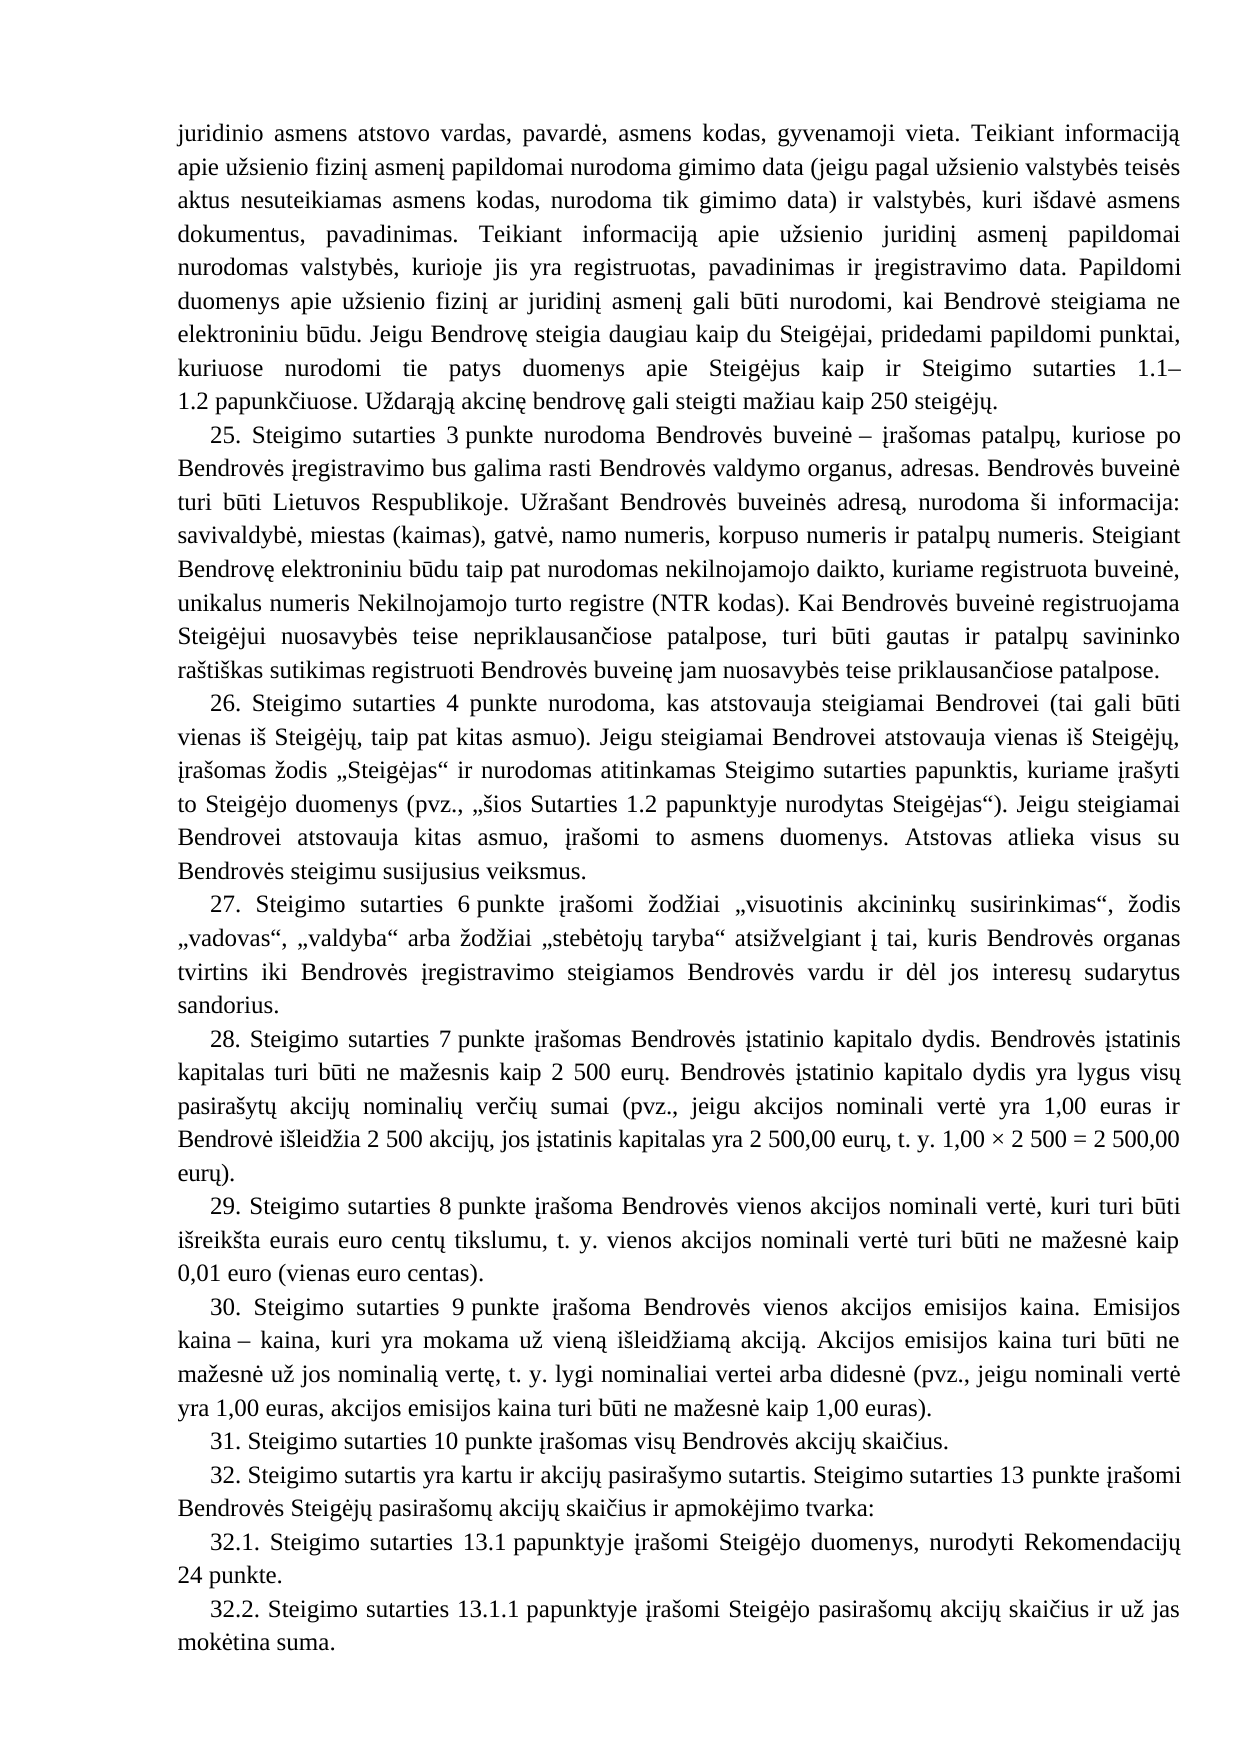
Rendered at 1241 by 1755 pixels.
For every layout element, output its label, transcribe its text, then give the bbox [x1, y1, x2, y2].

text juridinio asmens atstovo vardas, pavardė, asmens kodas, gyvenamoji vieta. Teikiant informaciją apie užsienio fizinį asmenį papildomai nurodoma gimimo data (jeigu pagal užsienio valstybės teisės aktus nesuteikiamas asmens kodas, nurodoma tik gimimo data) ir valstybės, kuri išdavė asmens dokumentus, pavadinimas. Teikiant informaciją apie užsienio juridinį asmenį papildomai nurodomas valstybės, kurioje jis yra registruotas, pavadinimas ir įregistravimo data. Papildomi duomenys apie užsienio fizinį ar juridinį asmenį gali būti nurodomi, kai Bendrovė steigiama ne elektroniniu būdu. Jeigu Bendrovę steigia daugiau kaip du Steigėjai, pridedami papildomi punktai, kuriuose nurodomi tie patys duomenys apie Steigėjus kaip ir Steigimo sutarties 1.1–1.2 papunkčiuose. Uždarąją akcinę bendrovę gali steigti mažiau kaip 250 steigėjų. [177, 118, 1181, 415]
text 31. Steigimo sutarties 10 punkte įrašomas visų Bendrovės akcijų skaičius. [177, 1426, 1181, 1455]
text 25. Steigimo sutarties 3 punkte nurodoma Bendrovės buveinė – įrašomas patalpų, kuriose po Bendrovės įregistravimo bus galima rasti Bendrovės valdymo organus, adresas. Bendrovės buveinė turi būti Lietuvos Respublikoje. Užrašant Bendrovės buveinės adresą, nurodoma ši informacija: savivaldybė, miestas (kaimas), gatvė, namo numeris, korpuso numeris ir patalpų numeris. Steigiant Bendrovę elektroniniu būdu taip pat nurodomas nekilnojamojo daikto, kuriame registruota buveinė, unikalus numeris Nekilnojamojo turto registre (NTR kodas). Kai Bendrovės buveinė registruojama Steigėjui nuosavybės teise nepriklausančiose patalpose, turi būti gautas ir patalpų savininko raštiškas sutikimas registruoti Bendrovės buveinę jam nuosavybės teise priklausančiose patalpose. [177, 420, 1181, 683]
text 26. Steigimo sutarties 4 punkte nurodoma, kas atstovauja steigiamai Bendrovei (tai gali būti vienas iš Steigėjų, taip pat kitas asmuo). Jeigu steigiamai Bendrovei atstovauja vienas iš Steigėjų, įrašomas žodis „Steigėjas“ ir nurodomas atitinkamas Steigimo sutarties papunktis, kuriame įrašyti to Steigėjo duomenys (pvz., „šios Sutarties 1.2 papunktyje nurodytas Steigėjas“). Jeigu steigiamai Bendrovei atstovauja kitas asmuo, įrašomi to asmens duomenys. Atstovas atlieka visus su Bendrovės steigimu susijusius veiksmus. [177, 688, 1181, 885]
text 32.1. Steigimo sutarties 13.1 papunktyje įrašomi Steigėjo duomenys, nurodyti Rekomendacijų 24 punkte. [177, 1527, 1181, 1589]
text 27. Steigimo sutarties 6 punkte įrašomi žodžiai „visuotinis akcininkų susirinkimas“, žodis „vadovas“, „valdyba“ arba žodžiai „stebėtojų taryba“ atsižvelgiant į tai, kuris Bendrovės organas tvirtins iki Bendrovės įregistravimo steigiamos Bendrovės vardu ir dėl jos interesų sudarytus sandorius. [177, 889, 1181, 1019]
text 32.2. Steigimo sutarties 13.1.1 papunktyje įrašomi Steigėjo pasirašomų akcijų skaičius ir už jas mokėtina suma. [177, 1594, 1181, 1656]
text 30. Steigimo sutarties 9 punkte įrašoma Bendrovės vienos akcijos emisijos kaina. Emisijos kaina – kaina, kuri yra mokama už vieną išleidžiamą akciją. Akcijos emisijos kaina turi būti ne mažesnė už jos nominalią vertę, t. y. lygi nominaliai vertei arba didesnė (pvz., jeigu nominali vertė yra 1,00 euras, akcijos emisijos kaina turi būti ne mažesnė kaip 1,00 euras). [177, 1292, 1181, 1421]
text 28. Steigimo sutarties 7 punkte įrašomas Bendrovės įstatinio kapitalo dydis. Bendrovės įstatinis kapitalas turi būti ne mažesnis kaip 2 500 eurų. Bendrovės įstatinio kapitalo dydis yra lygus visų pasirašytų akcijų nominalių verčių sumai (pvz., jeigu akcijos nominali vertė yra 1,00 euras ir Bendrovė išleidžia 2 500 akcijų, jos įstatinis kapitalas yra 2 500,00 eurų, t. y. 1,00 × 2 500 = 2 500,00 eurų). [177, 1024, 1181, 1187]
text 32. Steigimo sutartis yra kartu ir akcijų pasirašymo sutartis. Steigimo sutarties 13 punkte įrašomi Bendrovės Steigėjų pasirašomų akcijų skaičius ir apmokėjimo tvarka: [177, 1460, 1181, 1522]
text 29. Steigimo sutarties 8 punkte įrašoma Bendrovės vienos akcijos nominali vertė, kuri turi būti išreikšta eurais euro centų tikslumu, t. y. vienos akcijos nominali vertė turi būti ne mažesnė kaip 0,01 euro (vienas euro centas). [177, 1191, 1181, 1287]
